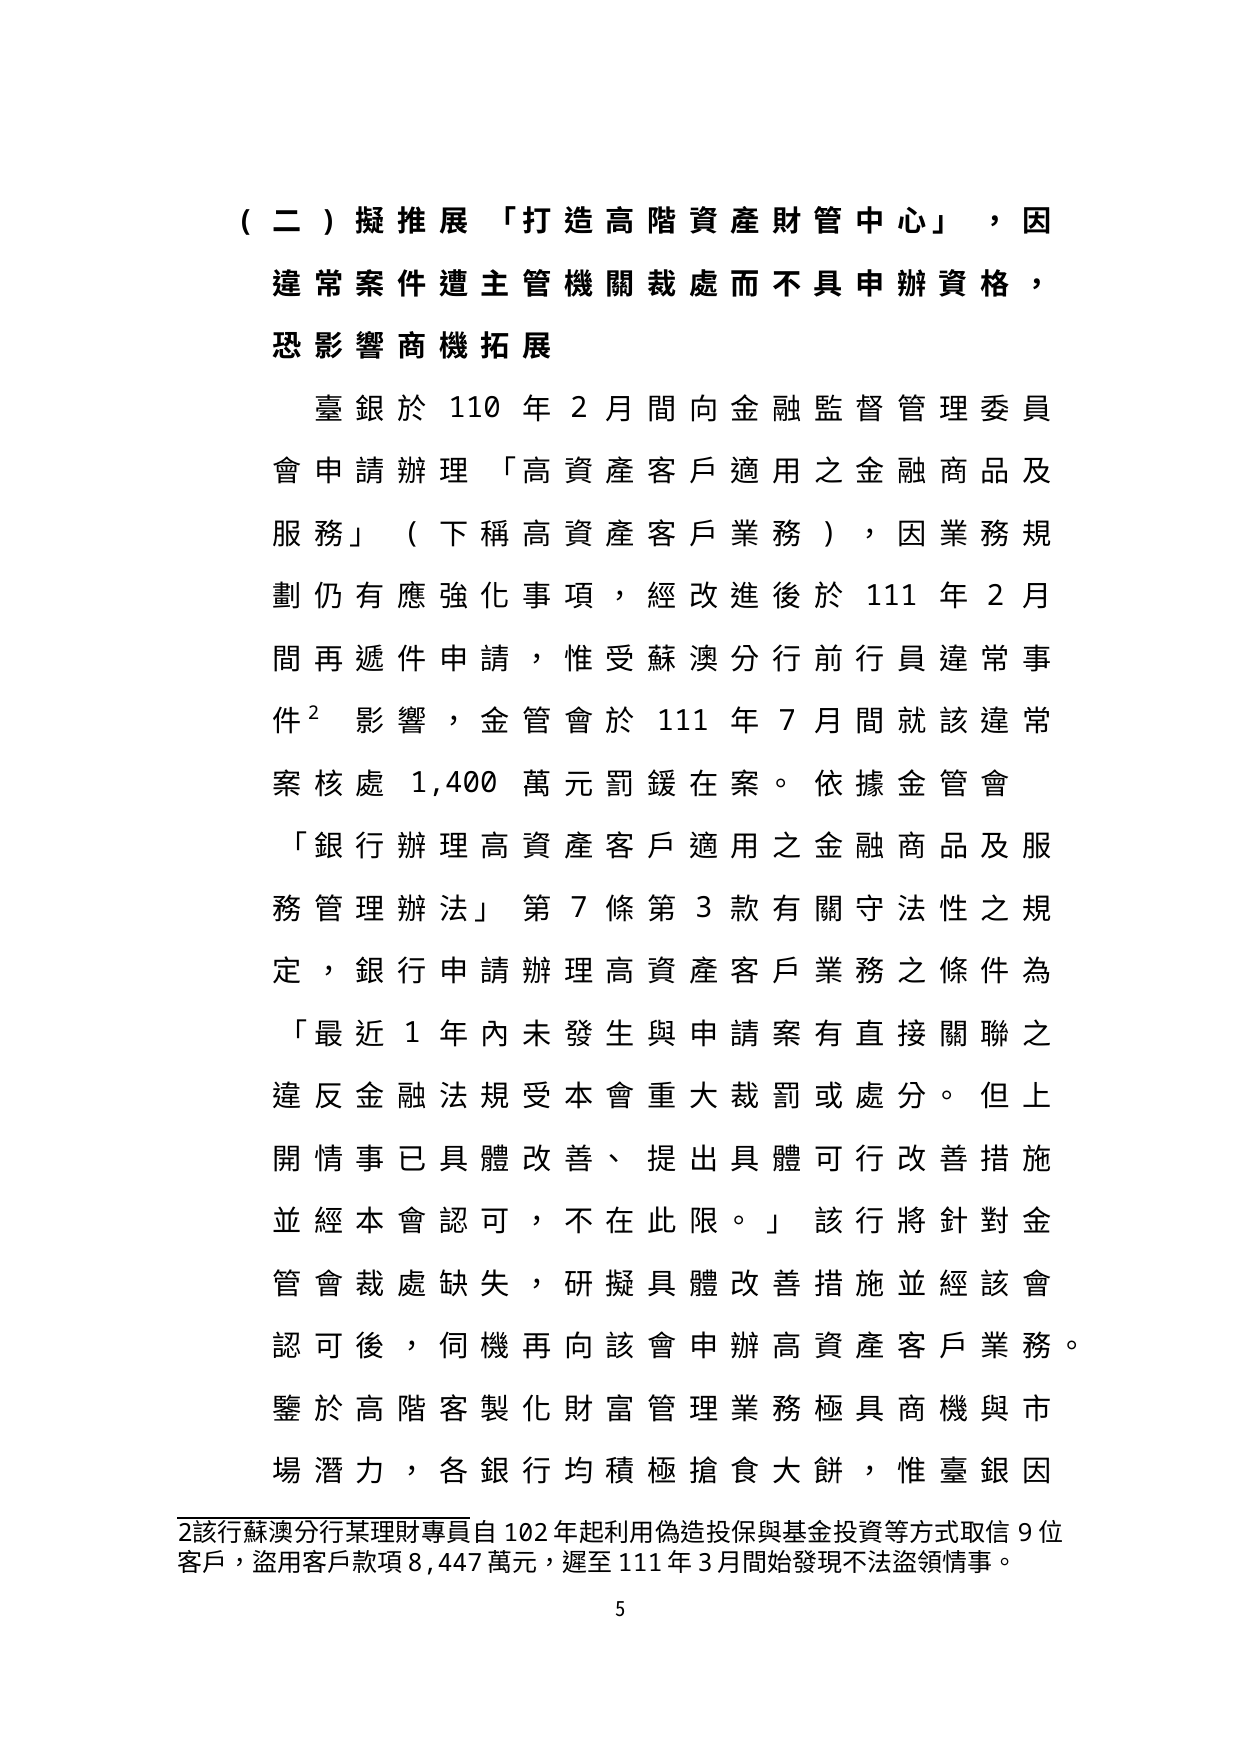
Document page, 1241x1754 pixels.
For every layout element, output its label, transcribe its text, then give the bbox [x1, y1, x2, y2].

text (二)擬推展「打造高階資產財管中心」，因違常案件遭主管機關裁處而不具申辦資格，恐影響商機拓展 [212, 177, 1058, 365]
text 該行蘇澳分行某理財專員自102年起利用偽造投保與基金投資等方式取信9位客戶，盜用客戶款項8,447萬元，遲至111年3月間始發現不法盜領情事。 [177, 1518, 1063, 1577]
text 臺銀於110年2月間向金融監督管理委員會申請辦理「高資產客戶適用之金融商品及服務」(下稱高資產客戶業務)，因業務規劃仍有應強化事項，經改進後於111年2月間再遞件申請，惟受蘇澳分行前行員違常事件影響，金管會於111年7月間就該違常案核處1,400萬元罰鍰在案。依據金管會「銀行辦理高資產客戶適用之金融商品及服務管理辦法」第7條第3款有關守法性之規定，銀行申請辦理高資產客戶業務之條件為「最近1年內未發生與申請案有直接關聯之違反金融法規受本會重大裁罰或處分。但上開情事已具體改善、提出具體可行改善措施並經本會認可，不在此限。」該行將針對金管會裁處缺失，研擬具體改善措施並經該會認可後，伺機再向該會申辦高資產客戶業務。鑒於高階客製化財富管理業務極具商機與市場潛力，各銀行均積極搶食大餅，惟臺銀因內部管理違失而仍未具承辦業務資格，允宜研謀改善措施，儘早取得開辦是項業務之核准。 [242, 365, 1058, 1490]
